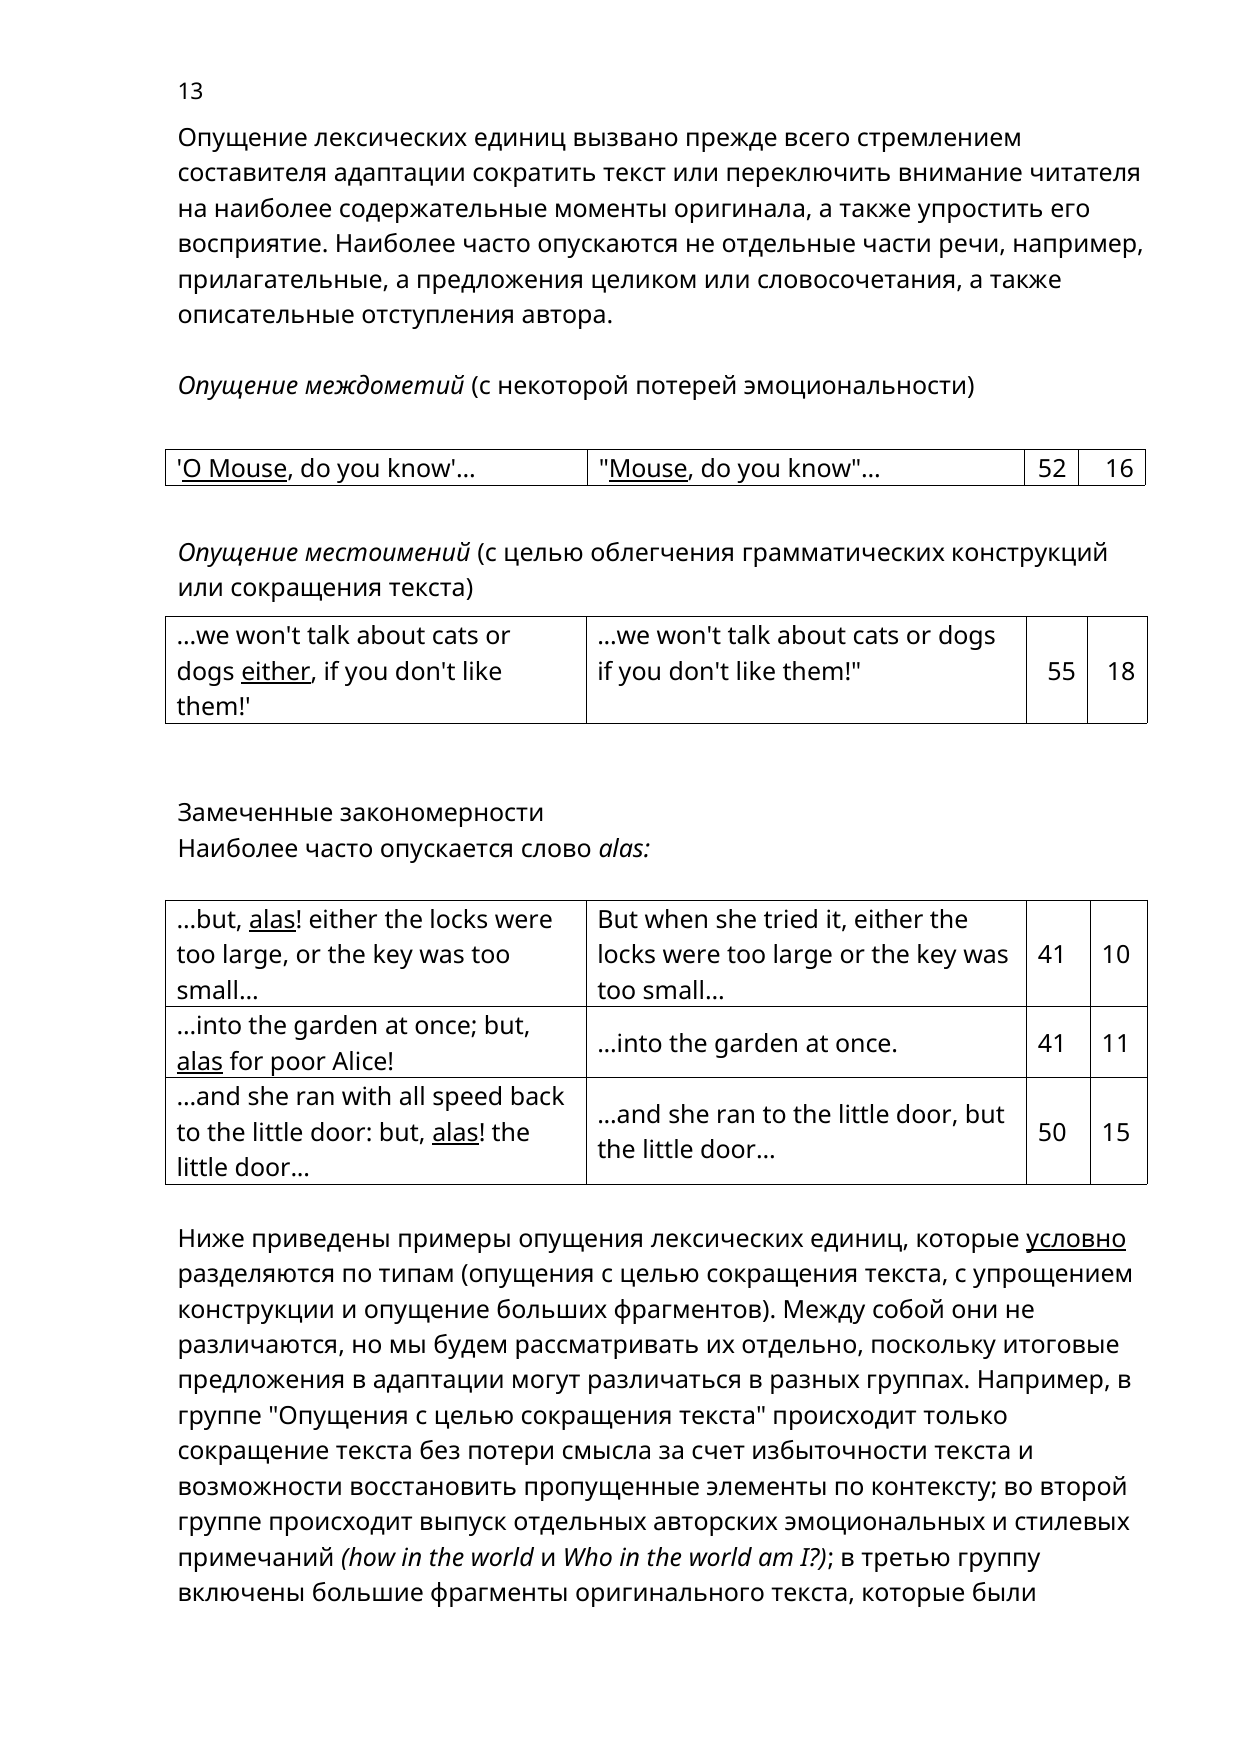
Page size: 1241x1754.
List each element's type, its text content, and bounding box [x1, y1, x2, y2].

table_cell ...and she ran with all speed back to the little door: but, alas! the little door... [166, 1078, 586, 1183]
table_header 16 [1079, 450, 1145, 485]
table_header ...we won't talk about cats or dogs if you don't like them!" [587, 617, 1026, 723]
table_header 18 [1088, 617, 1147, 723]
table_cell 50 [1027, 1078, 1090, 1183]
table_header 10 [1091, 901, 1147, 1006]
table_header 'O Mouse, do you know'... [166, 450, 587, 485]
table_cell ...into the garden at once. [587, 1007, 1026, 1077]
text Опущение междометий (с некоторой потерей эмоциональности) [177, 366, 1152, 401]
table_cell 15 [1091, 1078, 1147, 1183]
table_header ...but, alas! either the locks were too large, or the key was too small... [166, 901, 586, 1006]
table_header 41 [1027, 901, 1090, 1006]
text Замеченные закономерности [177, 793, 1152, 829]
table_header ...we won't talk about cats or dogs either, if you don't like them!' [166, 617, 586, 723]
table_cell 11 [1091, 1007, 1147, 1077]
text Наиболее часто опускается слово alas: [177, 829, 1152, 864]
table_header 52 [1025, 450, 1078, 485]
text Ниже приведены примеры опущения лексических единиц, которые условно разделяются по типам (опущения с целью сокращения текста, с упрощением конструкции и опущение больших фрагментов). Между собой они не различаются, но мы будем рассматривать их отдельно, поскольку итоговые предложения в адаптации могут различаться в разных группах. Например, в группе "Опущения с целью сокращения текста" происходит только сокращение текста без потери смысла за счет избыточности текста и возможности восстановить пропущенные элементы по контексту; во второй группе происходит выпуск отдельных авторских эмоциональных и стилевых примечаний (how in the world и Who in the world am I?); в третью группу включены большие фрагменты оригинального текста, которые были [177, 1219, 1152, 1608]
table_cell ...into the garden at once; but, alas for poor Alice! [166, 1007, 586, 1077]
table_cell 41 [1027, 1007, 1090, 1077]
text Опущение местоимений (с целью облегчения грамматических конструкций или сокращения текста) [177, 533, 1152, 604]
table_header But when she tried it, either the locks were too large or the key was too small... [587, 901, 1026, 1006]
table_header 55 [1027, 617, 1087, 723]
table_cell ...and she ran to the little door, but the little door... [587, 1078, 1026, 1183]
table_header "Mouse, do you know"... [588, 450, 1024, 485]
text Опущение лексических единиц вызвано прежде всего стремлением составителя адаптации сократить текст или переключить внимание читателя на наиболее содержательные моменты оригинала, а также упростить его восприятие. Наиболее часто опускаются не отдельные части речи, например, прилагательные, а предложения целиком или словосочетания, а также описательные отступления автора. [177, 118, 1152, 331]
